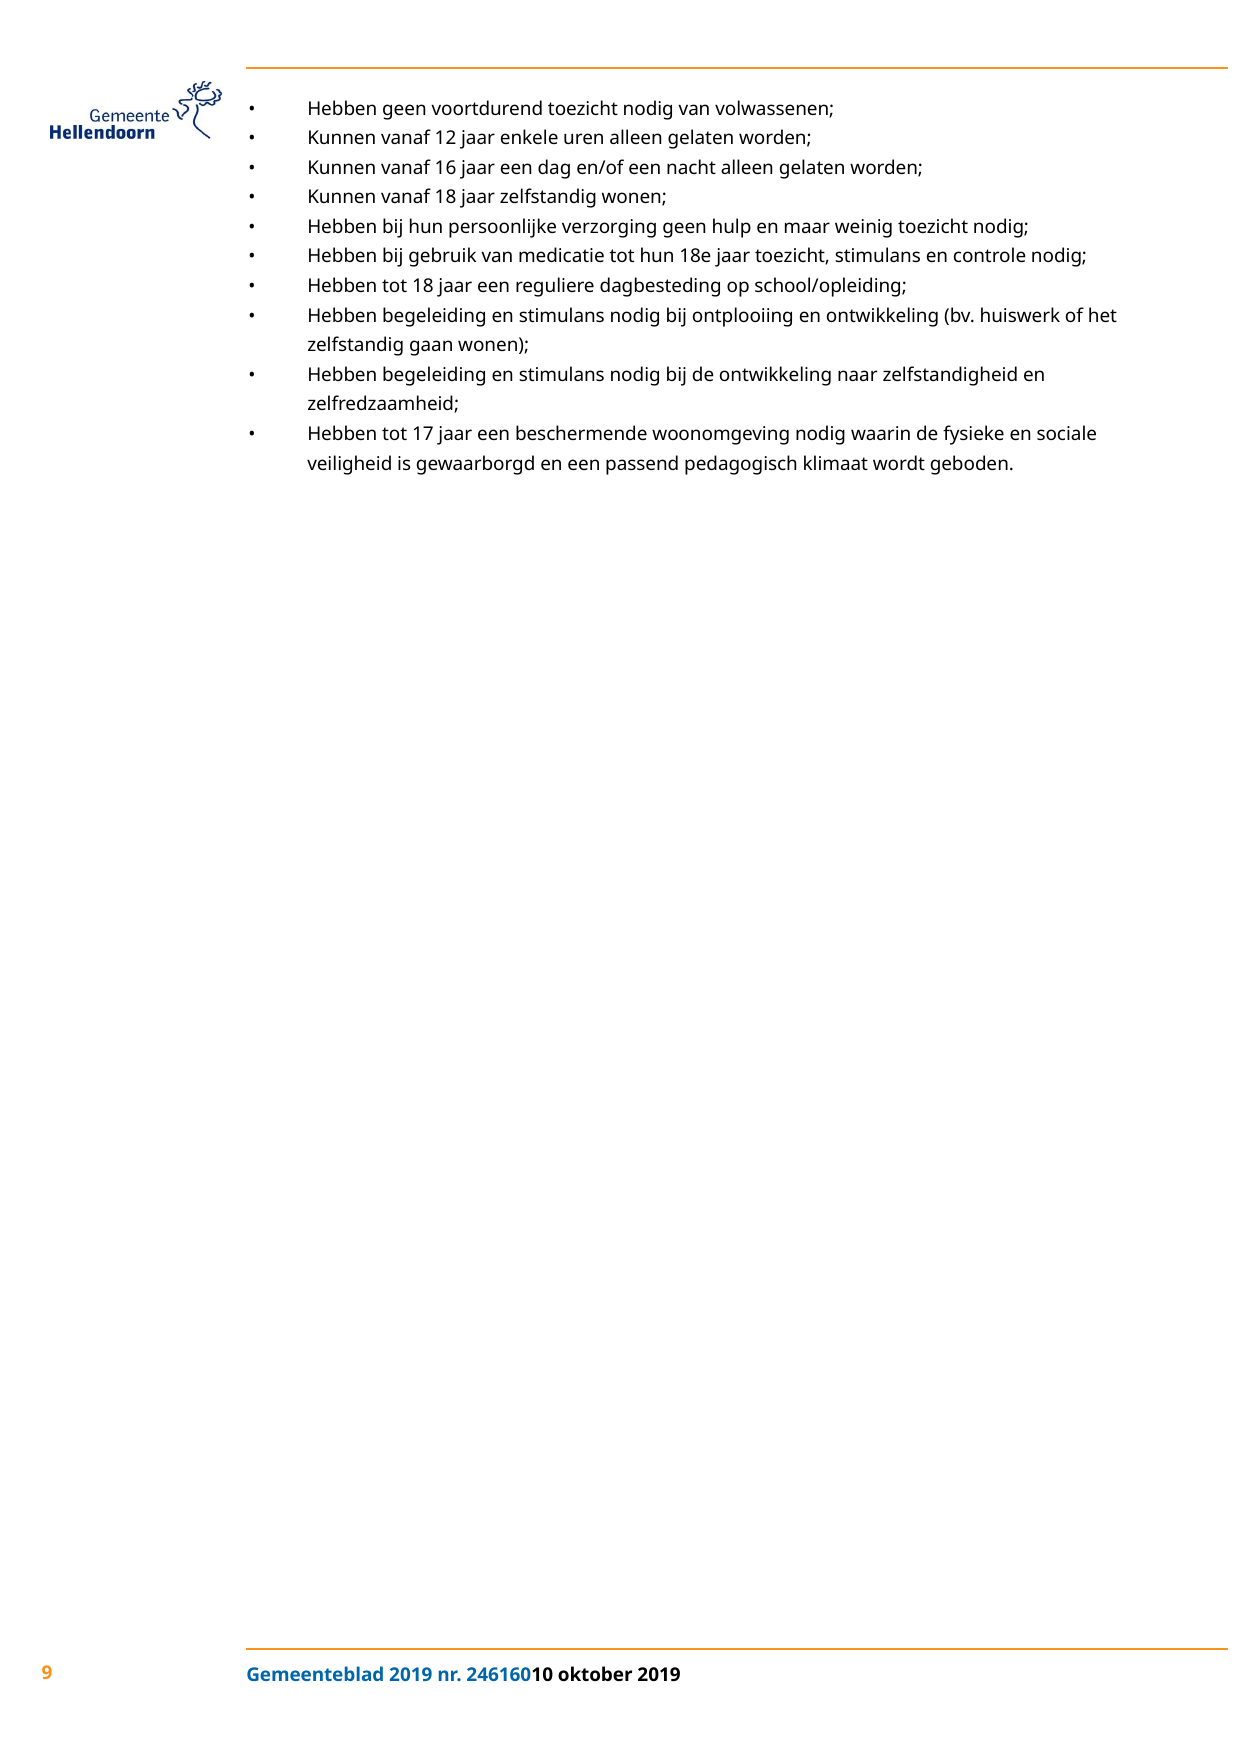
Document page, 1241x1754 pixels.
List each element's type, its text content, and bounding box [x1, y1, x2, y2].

list Kunnen vanaf 12 jaar enkele uren alleen gelaten worden; [248, 124, 1152, 150]
list Kunnen vanaf 18 jaar zelfstandig wonen; [248, 183, 1152, 209]
list Hebben tot 18 jaar een reguliere dagbesteding op school/opleiding; [248, 272, 1152, 298]
list Hebben bij gebruik van medicatie tot hun 18e jaar toezicht, stimulans en controle nodig; [248, 243, 1152, 268]
list Hebben tot 17 jaar een beschermende woonomgeving nodig waarin de fysieke en sociale veiligheid is gewaarborgd en een passend pedagogisch klimaat wordt geboden. [248, 420, 1152, 476]
list Kunnen vanaf 16 jaar een dag en/of een nacht alleen gelaten worden; [248, 154, 1152, 180]
list Hebben bij hun persoonlijke verzorging geen hulp en maar weinig toezicht nodig; [248, 213, 1152, 239]
list Hebben begeleiding en stimulans nodig bij ontplooiing en ontwikkeling (bv. huiswerk of het zelfstandig gaan wonen); [248, 302, 1152, 357]
list Hebben geen voortdurend toezicht nodig van volwassenen; [248, 95, 1152, 121]
list Hebben begeleiding en stimulans nodig bij de ontwikkeling naar zelfstandigheid en zelfredzaamheid; [248, 361, 1152, 416]
picture [41, 47, 231, 172]
